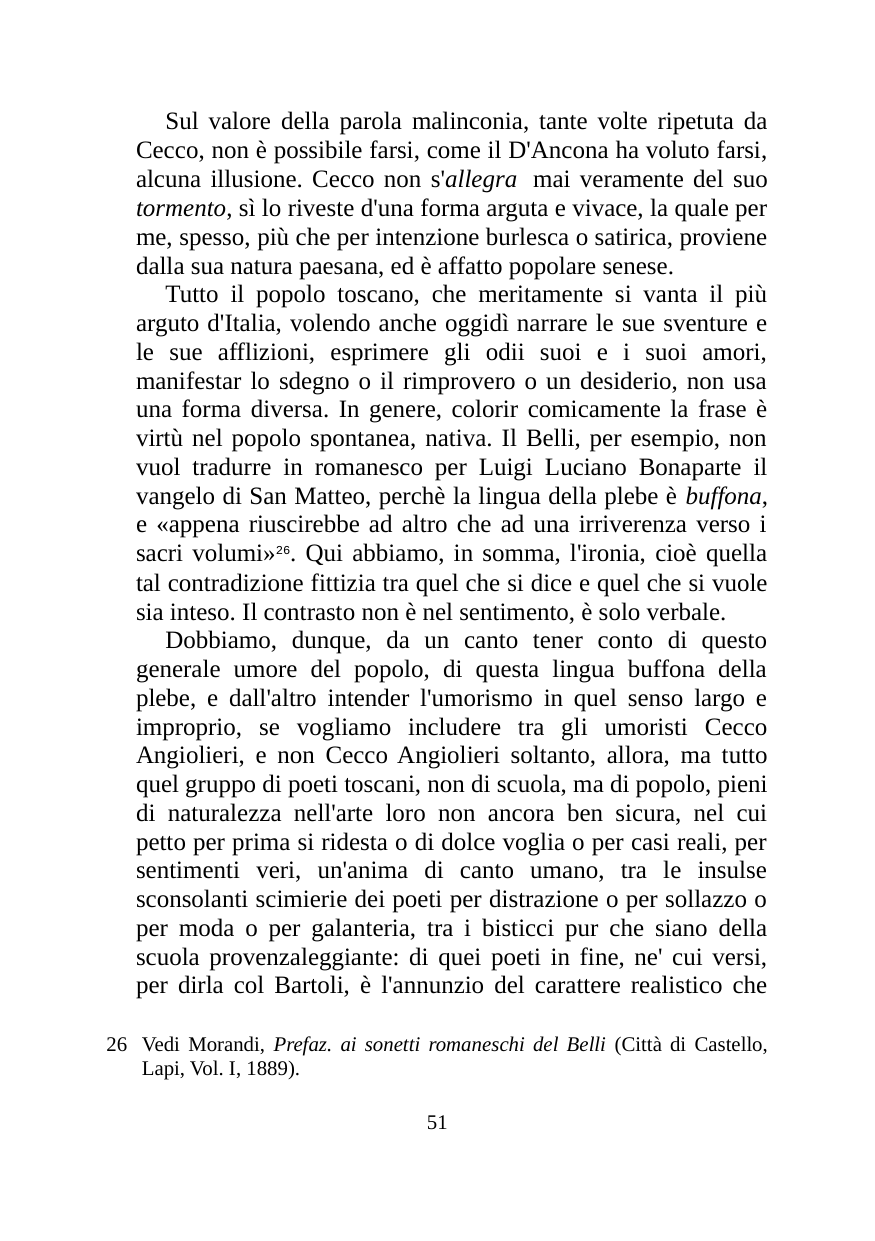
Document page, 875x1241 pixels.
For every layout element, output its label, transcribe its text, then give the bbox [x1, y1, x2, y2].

text Tutto il popolo toscano, che meritamente si vanta il più arguto d'Italia, volendo anche oggidì narrare le sue sventure e le sue afflizioni, esprimere gli odii suoi e i suoi amori, manifestar lo sdegno o il rimprovero o un desiderio, non usa una forma diversa. In genere, colorir comicamente la frase è virtù nel popolo spontanea, nativa. Il Belli, per esempio, non vuol tradurre in romanesco per Luigi Luciano Bonaparte il vangelo di San Matteo, perchè la lingua della plebe è buffona, e «appena riuscirebbe ad altro che ad una irriverenza verso i sacri volumi». Qui abbiamo, in somma, l'ironia, cioè quella tal contradizione fittizia tra quel che si dice e quel che si vuole sia inteso. Il contrasto non è nel sentimento, è solo verbale. [136, 279, 768, 625]
text Sul valore della parola malinconia, tante volte ripetuta da Cecco, non è possibile farsi, come il D'Ancona ha voluto farsi, alcuna illusione. Cecco non s'allegra mai veramente del suo tormento, sì lo riveste d'una forma arguta e vivace, la quale per me, spesso, più che per intenzione burlesca o satirica, proviene dalla sua natura paesana, ed è affatto popolare senese. [136, 106, 768, 279]
text Dobbiamo, dunque, da un canto tener conto di questo generale umore del popolo, di questa lingua buffona della plebe, e dall'altro intender l'umorismo in quel senso largo e improprio, se vogliamo includere tra gli umoristi Cecco Angiolieri, e non Cecco Angiolieri soltanto, allora, ma tutto quel gruppo di poeti toscani, non di scuola, ma di popolo, pieni di naturalezza nell'arte loro non ancora ben sicura, nel cui petto per prima si ridesta o di dolce voglia o per casi reali, per sentimenti veri, un'anima di canto umano, tra le insulse sconsolanti scimierie dei poeti per distrazione o per sollazzo o per moda o per galanteria, tra i bisticci pur che siano della scuola provenzaleggiante: di quei poeti in fine, ne' cui versi, per dirla col Bartoli, è l'annunzio del carattere realistico che [136, 625, 768, 999]
text Vedi Morandi, Prefaz. ai sonetti romaneschi del Belli (Città di Castello, Lapi, Vol. I, 1889). [106, 1032, 768, 1080]
